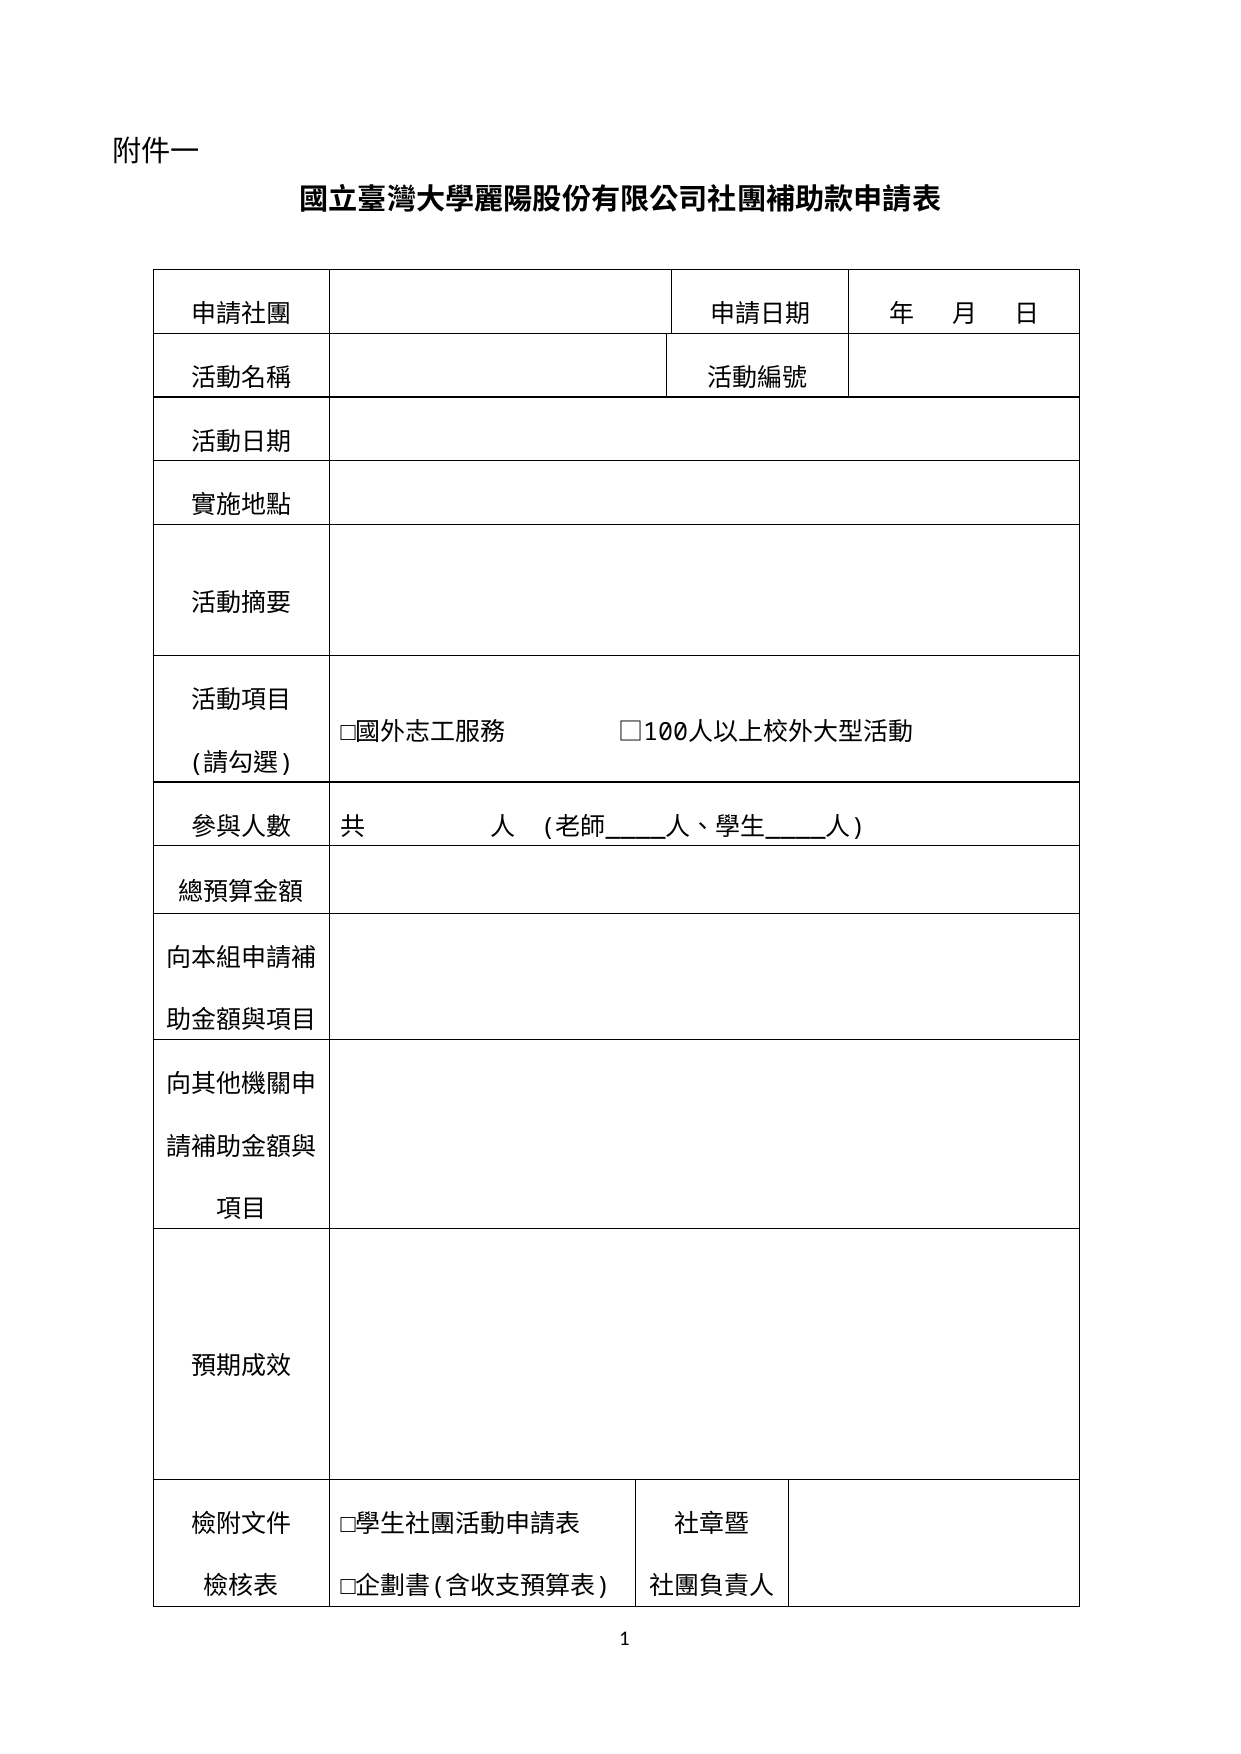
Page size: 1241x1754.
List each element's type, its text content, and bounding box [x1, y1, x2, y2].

text 附件一 [112, 107, 1128, 169]
table_cell 社章暨 社團負責人 [636, 1480, 788, 1606]
table_cell [330, 461, 1079, 523]
table_cell 向其他機關申請補助金額與項目 [154, 1040, 329, 1227]
table_header 申請日期 [672, 270, 848, 333]
table_cell [330, 525, 1079, 655]
table_cell □國外志工服務 □100人以上校外大型活動 [330, 656, 1079, 781]
table_cell 活動編號 [667, 334, 848, 396]
table_cell 共 人 (老師____人、學生____人) [330, 783, 1079, 845]
table_header 申請社團 [154, 270, 329, 333]
table_header [330, 270, 671, 333]
table_cell 向本組申請補助金額與項目 [154, 914, 329, 1039]
table_cell 活動日期 [154, 398, 329, 460]
table_cell 檢附文件 檢核表 [154, 1480, 329, 1606]
table_cell 活動摘要 [154, 525, 329, 655]
table_cell 預期成效 [154, 1229, 329, 1478]
table_header 年 月 日 [849, 270, 1079, 333]
table_cell [330, 1040, 1079, 1227]
table_cell [330, 1229, 1079, 1478]
table_cell 參與人數 [154, 783, 329, 845]
table_cell [330, 398, 1079, 460]
table_cell □學生社團活動申請表 □企劃書(含收支預算表) [330, 1480, 635, 1606]
table_cell 活動項目 (請勾選) [154, 656, 329, 781]
table_cell 總預算金額 [154, 846, 329, 913]
table_cell [789, 1480, 1079, 1606]
table_cell 實施地點 [154, 461, 329, 523]
table_cell [330, 846, 1079, 913]
subtitle 國立臺灣大學麗陽股份有限公司社團補助款申請表 [112, 169, 1128, 219]
table_cell [330, 334, 666, 396]
table_cell [330, 914, 1079, 1039]
table_cell [849, 334, 1079, 396]
table_cell 活動名稱 [154, 334, 329, 396]
